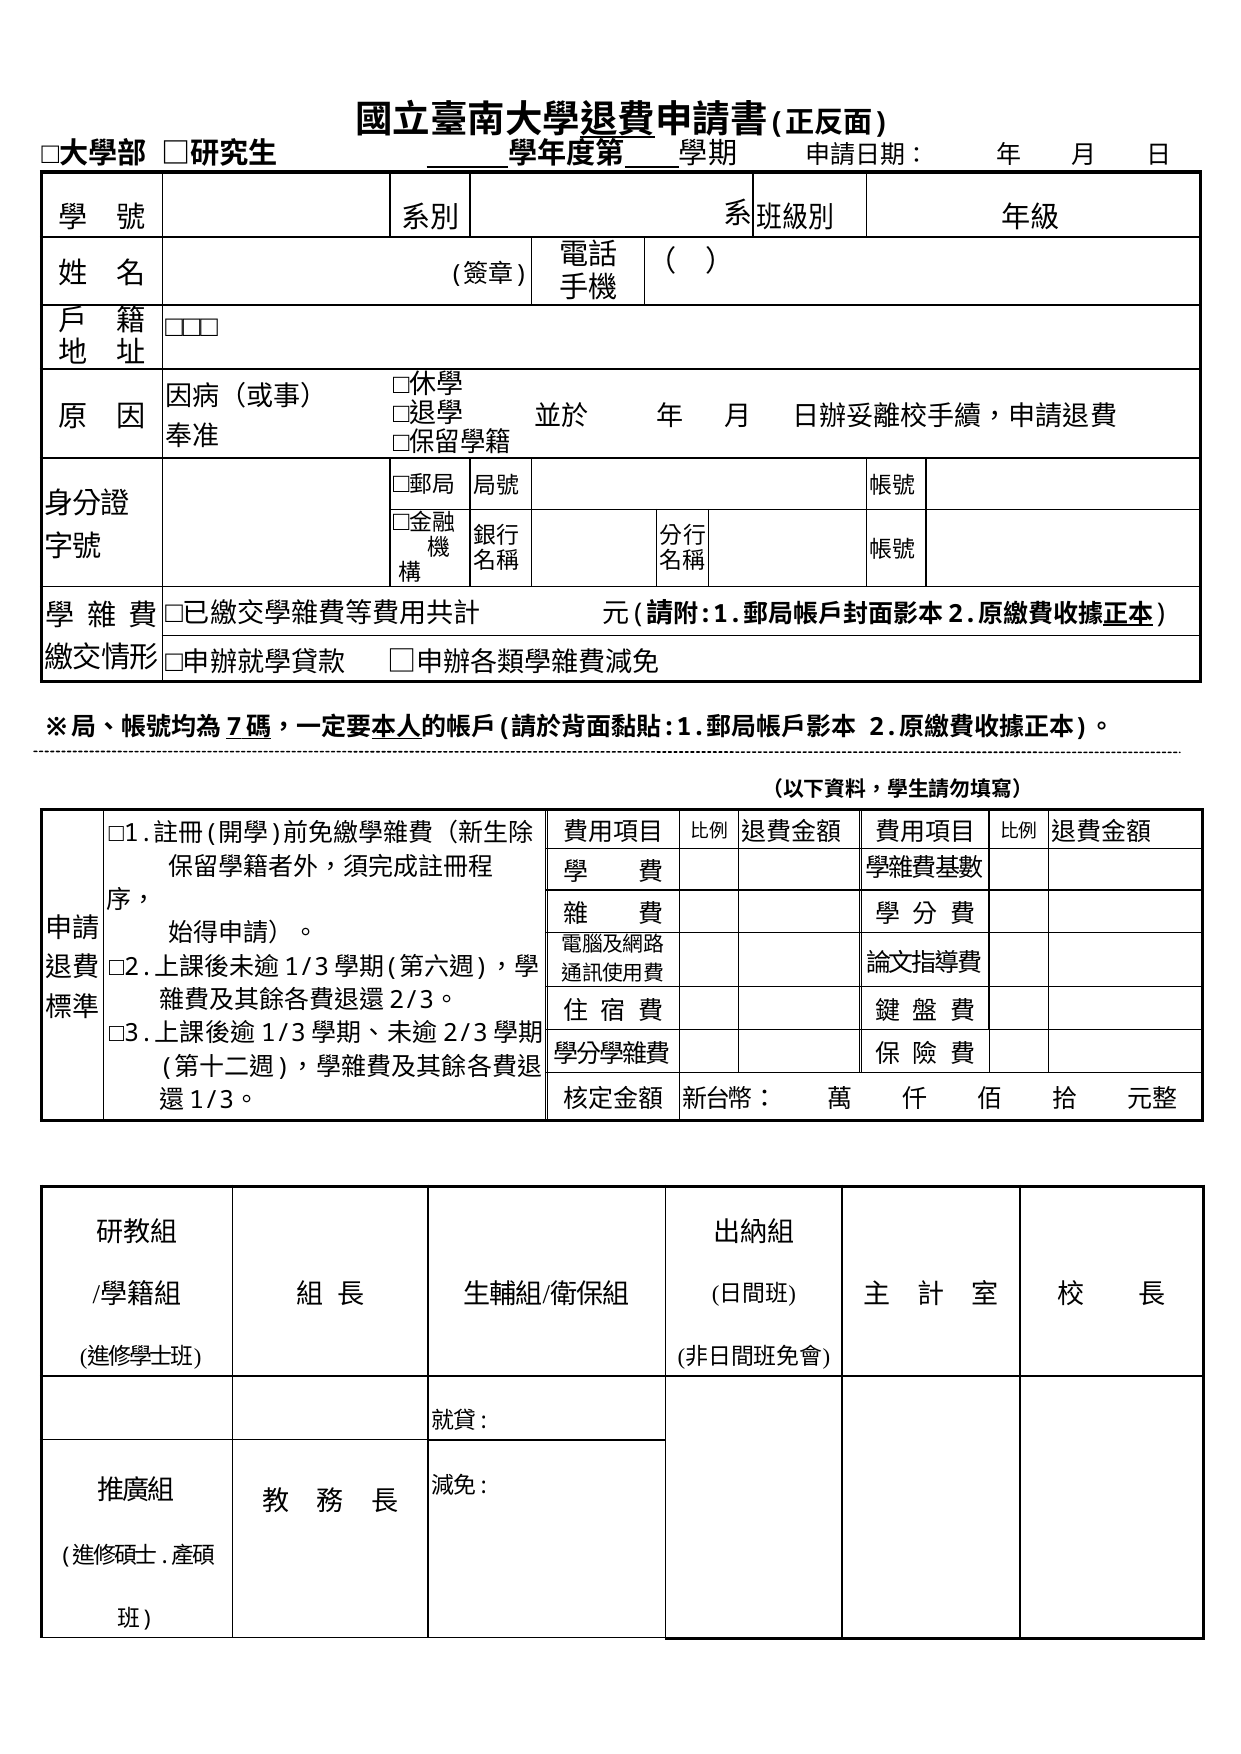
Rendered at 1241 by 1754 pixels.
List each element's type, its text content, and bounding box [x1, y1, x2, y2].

table_cell 學雜費基數 [862, 849, 988, 889]
table_cell [927, 510, 1199, 586]
table_cell [739, 849, 859, 889]
table_cell [990, 1030, 1048, 1072]
table_header 申請 退費標準 [43, 811, 103, 1119]
table_cell 推廣組 (進修碩士.產碩班) [43, 1440, 232, 1637]
table_cell [43, 1377, 232, 1439]
table_header 主 計 室 [843, 1188, 1019, 1375]
table_cell 教 務 長 [233, 1440, 427, 1637]
table_header 學 號 [43, 174, 162, 236]
table_cell [680, 987, 738, 1029]
table_cell 就貸: [429, 1377, 665, 1439]
table_cell □□□ [163, 306, 1199, 368]
table_cell 電話 手機 [532, 238, 644, 304]
table_cell 帳號 [867, 510, 925, 586]
table_cell 並於 年 月 日辦妥離校手續，申請退費 [532, 370, 1199, 457]
table_cell 因病（或事） 奉准 [163, 370, 390, 457]
table_cell [163, 459, 389, 586]
table_header 生輔組/衛保組 [429, 1188, 665, 1375]
table_header 費用項目 [862, 811, 988, 847]
table_cell 學 費 [548, 849, 679, 889]
table_cell 減免: [429, 1441, 665, 1637]
table_cell [739, 987, 859, 1029]
table_cell 局號 [471, 459, 531, 509]
table_cell [1027, 933, 1048, 986]
table_cell （ ） [645, 238, 1199, 304]
table_cell 核定金額 [548, 1073, 679, 1119]
table_header 系 [471, 174, 752, 236]
table_header 比例 [680, 811, 738, 847]
table_cell [1049, 1030, 1201, 1072]
table_cell 論文指導費 [862, 933, 988, 986]
table_cell [532, 459, 866, 509]
text （以下資料，學生請勿填寫） [41, 746, 1203, 808]
table_cell [990, 891, 1027, 932]
table_header □1.註冊(開學)前免繳學雜費（新生除 保留學籍者外，須完成註冊程序， 始得申請）。 □2.上課後未逾1/3學期(第六週)，學雜費及其餘各費退還2/3。 □3.上課後逾1/3學期、未逾2/3學期(第十二週)，學雜費及其餘各費退還1/3。 [104, 811, 545, 1119]
table_cell [1049, 849, 1201, 889]
table_cell [739, 933, 859, 986]
table_cell 銀行 名稱 [471, 510, 531, 586]
table_cell 戶 籍 地 址 [43, 306, 162, 368]
table_cell [739, 891, 859, 932]
table_cell □申辦就學貸款 □申辦各類學雜費減免 [163, 636, 1199, 680]
table_cell [680, 849, 738, 889]
table_cell [666, 1377, 841, 1637]
table_cell [1021, 1377, 1202, 1637]
table_header 組 長 [233, 1188, 427, 1375]
table_cell [1027, 891, 1048, 932]
table_cell [1049, 933, 1201, 986]
table_cell 保 險 費 [862, 1030, 989, 1072]
table_cell 學 分 費 [862, 891, 988, 932]
table_cell 鍵 盤 費 [862, 987, 988, 1029]
table_cell □已繳交學雜費等費用共計 元(請附:1.郵局帳戶封面影本2.原繳費收據正本) [163, 587, 1199, 634]
text 國立臺南大學退費申請書(正反面) [41, 74, 1203, 137]
table_cell [739, 1030, 859, 1072]
table_cell [843, 1377, 1019, 1637]
table_header 費用項目 [548, 811, 679, 847]
table_cell □郵局 [391, 459, 469, 509]
table_cell 身分證 字號 [43, 459, 162, 586]
table_header 比例 [990, 811, 1048, 847]
table_cell □金融 機構 [391, 510, 469, 586]
table_cell □休學 □退學 □保留學籍 [390, 370, 532, 457]
table_cell [990, 933, 1027, 986]
table_cell [680, 933, 738, 986]
text □大學部 □研究生 學年度第 學期 申請日期： 年 月 日 [41, 137, 1237, 170]
table_cell 雜 費 [548, 891, 679, 932]
table_header 校 長 [1021, 1188, 1202, 1375]
table_header 班級別 [754, 174, 866, 236]
table_cell 學 雜 費 繳交情形 [43, 587, 162, 680]
table_cell 分行名稱 [657, 510, 708, 586]
table_cell [990, 849, 1048, 889]
table_cell 學分學雜費 [548, 1030, 679, 1072]
table_cell 帳號 [867, 459, 925, 509]
table_header 出納組 (日間班) (非日間班免會) [666, 1188, 841, 1375]
table_cell [680, 891, 738, 932]
table_cell 電腦及網路 通訊使用費 [548, 933, 679, 986]
table_cell [990, 987, 1048, 1029]
table_cell [680, 1030, 738, 1072]
text ※局、帳號均為7碼，一定要本人的帳戶(請於背面黏貼:1.郵局帳戶影本 2.原繳費收據正本)。 [41, 683, 1203, 746]
table_cell [927, 459, 1199, 509]
table_cell 原 因 [43, 370, 162, 457]
table_header 退費金額 [739, 811, 859, 847]
table_header [163, 174, 389, 236]
table_cell [1049, 987, 1201, 1029]
table_header 系別 [391, 174, 469, 236]
table_cell [233, 1377, 427, 1439]
table_cell [532, 510, 656, 586]
table_cell 姓 名 [43, 238, 162, 304]
table_cell 住 宿 費 [548, 987, 679, 1029]
table_cell [1049, 891, 1201, 932]
table_cell [709, 510, 866, 586]
table_cell (簽章) [163, 238, 531, 304]
table_header 研教組 /學籍組 (進修學士班) [43, 1188, 232, 1375]
table_header 退費金額 [1049, 811, 1201, 847]
table_cell 新台幣： 萬 仟 佰 拾 元整 [680, 1073, 1201, 1119]
table_header 年級 [867, 174, 1199, 236]
